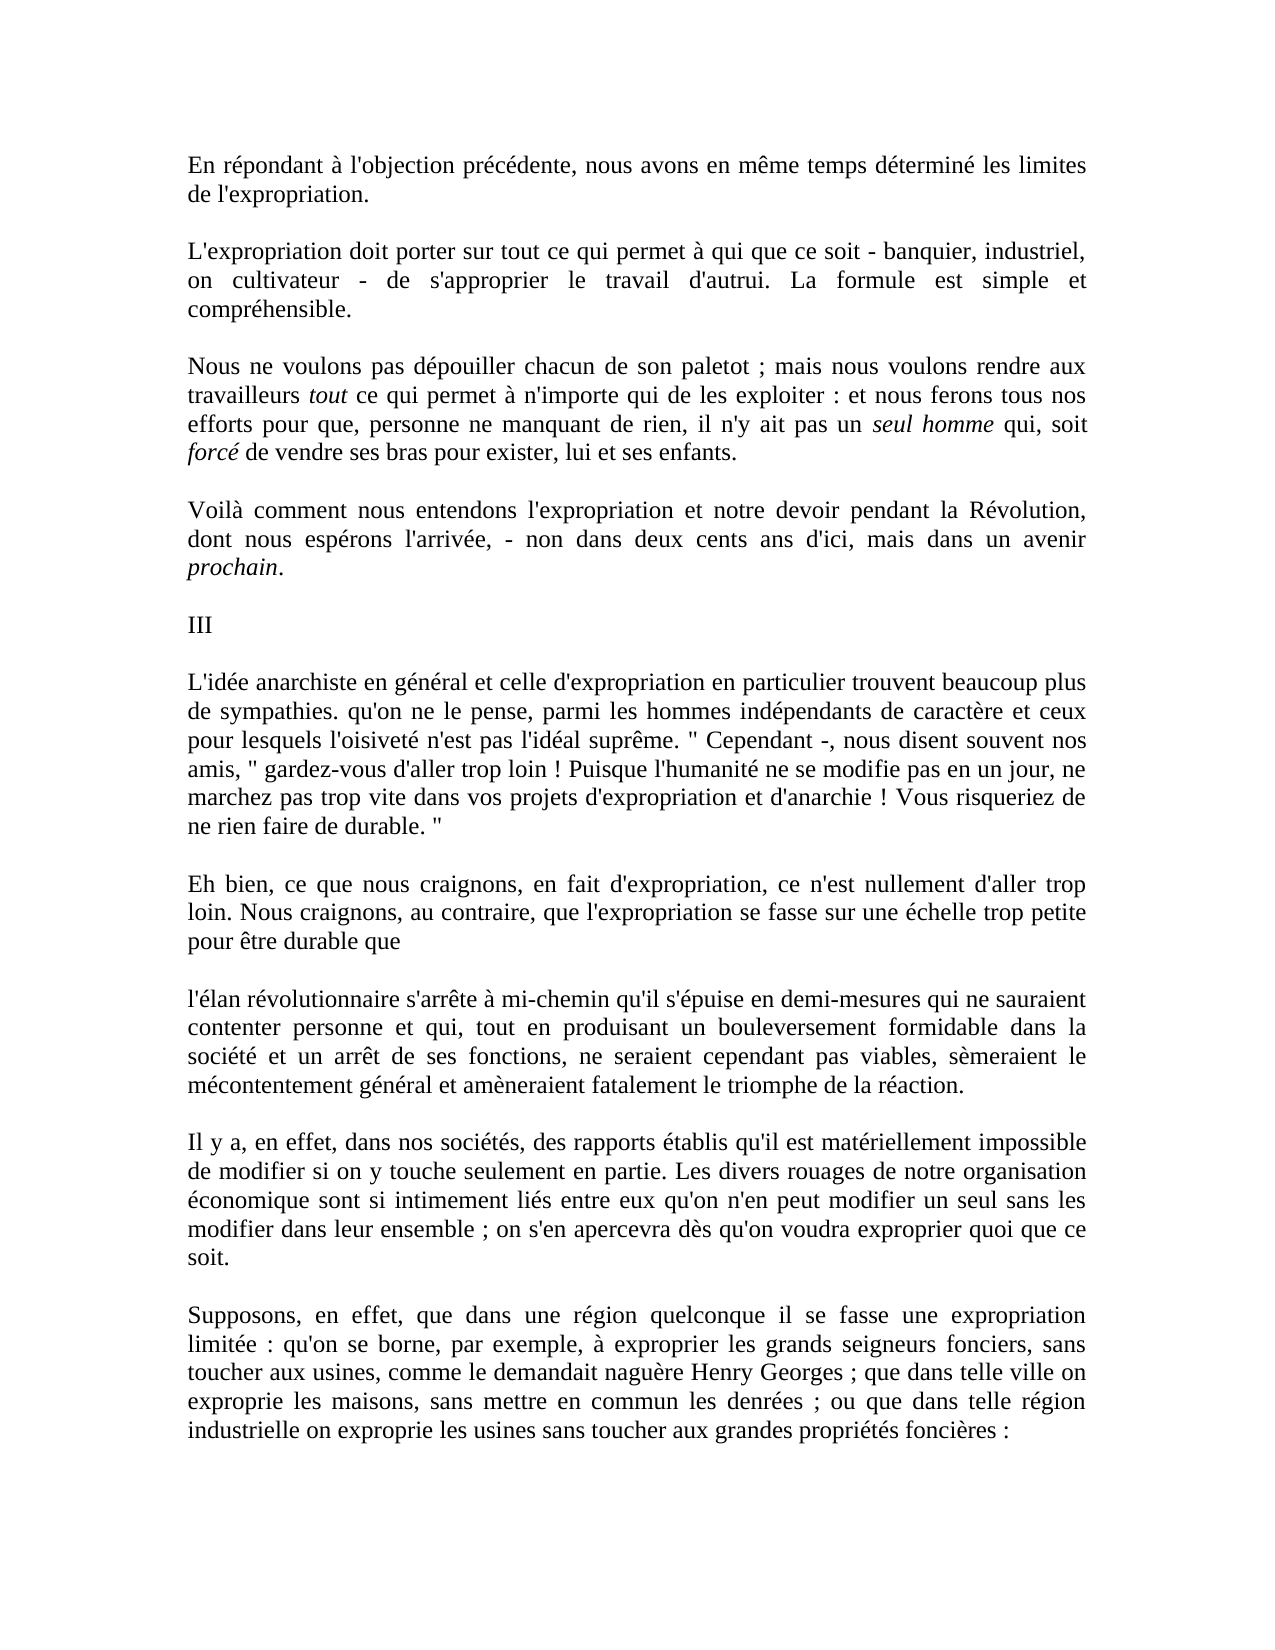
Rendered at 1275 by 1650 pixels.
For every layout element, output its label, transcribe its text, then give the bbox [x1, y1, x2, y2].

text Supposons, en effet, que dans une région quelconque il se fasse une expropriation limitée : qu'on se borne, par exemple, à exproprier les grands seigneurs fonciers, sans toucher aux usines, comme le demandait naguère Henry Georges ; que dans telle ville on exproprie les maisons, sans mettre en commun les denrées ; ou que dans telle région industrielle on exproprie les usines sans toucher aux grandes propriétés foncières : [187, 1300, 1087, 1444]
text Voilà comment nous entendons l'expropriation et notre devoir pendant la Révolution, dont nous espérons l'arrivée, - non dans deux cents ans d'ici, mais dans un avenir prochain. [187, 495, 1087, 581]
text l'élan révolutionnaire s'arrête à mi-chemin qu'il s'épuise en demi-mesures qui ne sauraient contenter personne et qui, tout en produisant un bouleversement formidable dans la société et un arrêt de ses fonctions, ne seraient cependant pas viables, sèmeraient le mécontentement général et amèneraient fatalement le triomphe de la réaction. [187, 984, 1087, 1099]
text Nous ne voulons pas dépouiller chacun de son paletot ; mais nous voulons rendre aux travailleurs tout ce qui permet à n'importe qui de les exploiter : et nous ferons tous nos efforts pour que, personne ne manquant de rien, il n'y ait pas un seul homme qui, soit forcé de vendre ses bras pour exister, lui et ses enfants. [187, 351, 1087, 466]
text L'expropriation doit porter sur tout ce qui permet à qui que ce soit - banquier, industriel, on cultivateur - de s'approprier le travail d'autrui. La formule est simple et compréhensible. [187, 236, 1087, 322]
text III [187, 610, 1087, 639]
text L'idée anarchiste en général et celle d'expropriation en particulier trouvent beaucoup plus de sympathies. qu'on ne le pense, parmi les hommes indépendants de caractère et ceux pour lesquels l'oisiveté n'est pas l'idéal suprême. " Cependant -, nous disent souvent nos amis, " gardez-vous d'aller trop loin ! Puisque l'humanité ne se modifie pas en un jour, ne marchez pas trop vite dans vos projets d'expropriation et d'anarchie ! Vous risqueriez de ne rien faire de durable. " [187, 667, 1087, 840]
text Eh bien, ce que nous craignons, en fait d'expropriation, ce n'est nullement d'aller trop loin. Nous craignons, au contraire, que l'expropriation se fasse sur une échelle trop petite pour être durable que [187, 869, 1087, 955]
text En répondant à l'objection précédente, nous avons en même temps déterminé les limites de l'expropriation. [187, 150, 1087, 207]
text Il y a, en effet, dans nos sociétés, des rapports établis qu'il est matériellement impossible de modifier si on y touche seulement en partie. Les divers rouages de notre organisation économique sont si intimement liés entre eux qu'on n'en peut modifier un seul sans les modifier dans leur ensemble ; on s'en apercevra dès qu'on voudra exproprier quoi que ce soit. [187, 1127, 1087, 1271]
